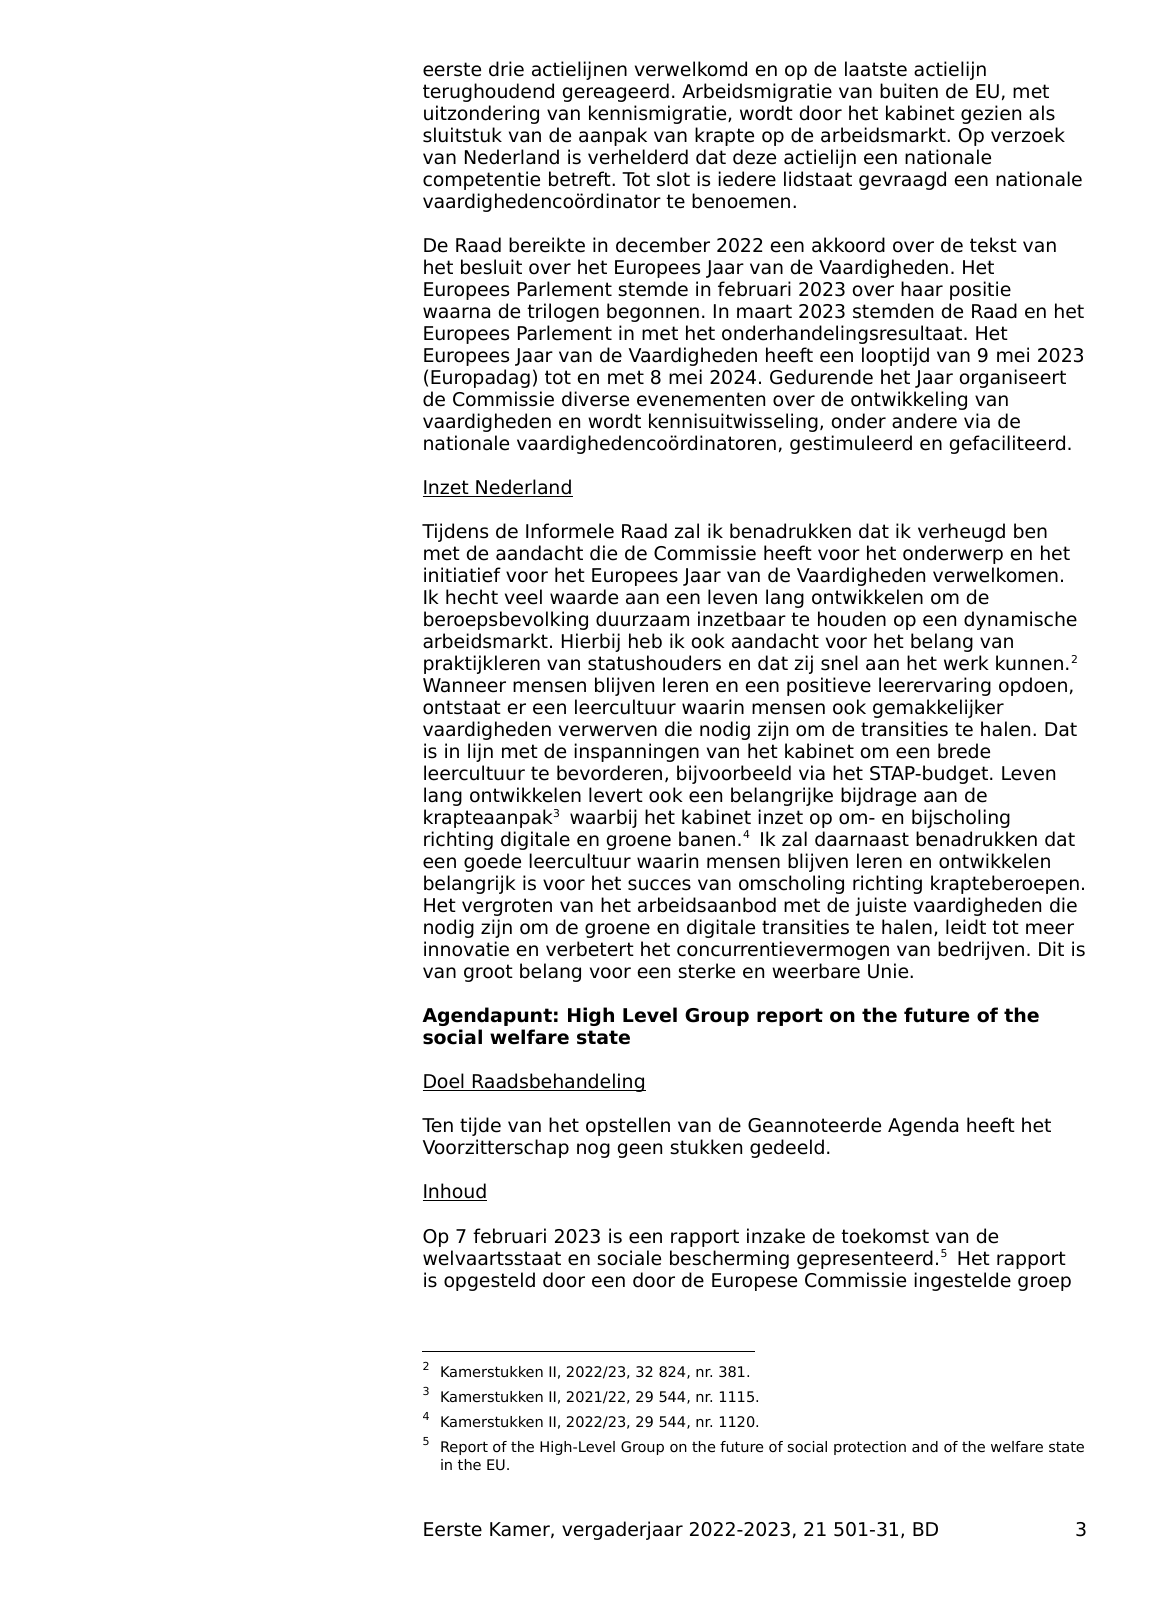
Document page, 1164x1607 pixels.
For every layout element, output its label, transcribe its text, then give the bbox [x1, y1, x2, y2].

text Tijdens de Informele Raad zal ik benadrukken dat ik verheugd ben met de aandacht die de Commissie heeft voor het onderwerp en het initiatief voor het Europees Jaar van de Vaardigheden verwelkomen. Ik hecht veel waarde aan een leven lang ontwikkelen om de beroepsbevolking duurzaam inzetbaar te houden op een dynamische arbeidsmarkt. Hierbij heb ik ook aandacht voor het belang van praktijkleren van statushouders en dat zij snel aan het werk kunnen. Wanneer mensen blijven leren en een positieve leerervaring opdoen, ontstaat er een leercultuur waarin mensen ook gemakkelijker vaardigheden verwerven die nodig zijn om de transities te halen. Dat is in lijn met de inspanningen van het kabinet om een brede leercultuur te bevorderen, bijvoorbeeld via het STAP-budget. Leven lang ontwikkelen levert ook een belangrijke bijdrage aan de krapteaanpak waarbij het kabinet inzet op om- en bijscholing richting digitale en groene banen. Ik zal daarnaast benadrukken dat een goede leercultuur waarin mensen blijven leren en ontwikkelen belangrijk is voor het succes van omscholing richting krapteberoepen. Het vergroten van het arbeidsaanbod met de juiste vaardigheden die nodig zijn om de groene en digitale transities te halen, leidt tot meer innovatie en verbetert het concurrentievermogen van bedrijven. Dit is van groot belang voor een sterke en weerbare Unie. [422, 521, 1087, 983]
subtitle Inhoud [422, 1181, 1087, 1203]
text Kamerstukken II, 2021/22, 29 544, nr. 1115. [422, 1385, 1087, 1407]
text eerste drie actielijnen verwelkomd en op de laatste actielijn terughoudend gereageerd. Arbeidsmigratie van buiten de EU, met uitzondering van kennismigratie, wordt door het kabinet gezien als sluitstuk van de aanpak van krapte op de arbeidsmarkt. Op verzoek van Nederland is verhelderd dat deze actielijn een nationale competentie betreft. Tot slot is iedere lidstaat gevraagd een nationale vaardighedencoördinator te benoemen. [422, 59, 1087, 213]
text Ten tijde van het opstellen van de Geannoteerde Agenda heeft het Voorzitterschap nog geen stukken gedeeld. [422, 1115, 1087, 1159]
subtitle Agendapunt: High Level Group report on the future of the social welfare state [422, 1005, 1087, 1049]
text Kamerstukken II, 2022/23, 32 824, nr. 381. [422, 1360, 1087, 1382]
text Report of the High-Level Group on the future of social protection and of the welfare state in the EU. [422, 1435, 1087, 1474]
text Kamerstukken II, 2022/23, 29 544, nr. 1120. [422, 1410, 1087, 1432]
subtitle Doel Raadsbehandeling [422, 1071, 1087, 1093]
text De Raad bereikte in december 2022 een akkoord over de tekst van het besluit over het Europees Jaar van de Vaardigheden. Het Europees Parlement stemde in februari 2023 over haar positie waarna de trilogen begonnen. In maart 2023 stemden de Raad en het Europees Parlement in met het onderhandelingsresultaat. Het Europees Jaar van de Vaardigheden heeft een looptijd van 9 mei 2023 (Europadag) tot en met 8 mei 2024. Gedurende het Jaar organiseert de Commissie diverse evenementen over de ontwikkeling van vaardigheden en wordt kennisuitwisseling, onder andere via de nationale vaardighedencoördinatoren, gestimuleerd en gefaciliteerd. [422, 235, 1087, 455]
text Op 7 februari 2023 is een rapport inzake de toekomst van de welvaartsstaat en sociale bescherming gepresenteerd. Het rapport is opgesteld door een door de Europese Commissie ingestelde groep [422, 1226, 1087, 1292]
subtitle Inzet Nederland [422, 477, 1087, 499]
